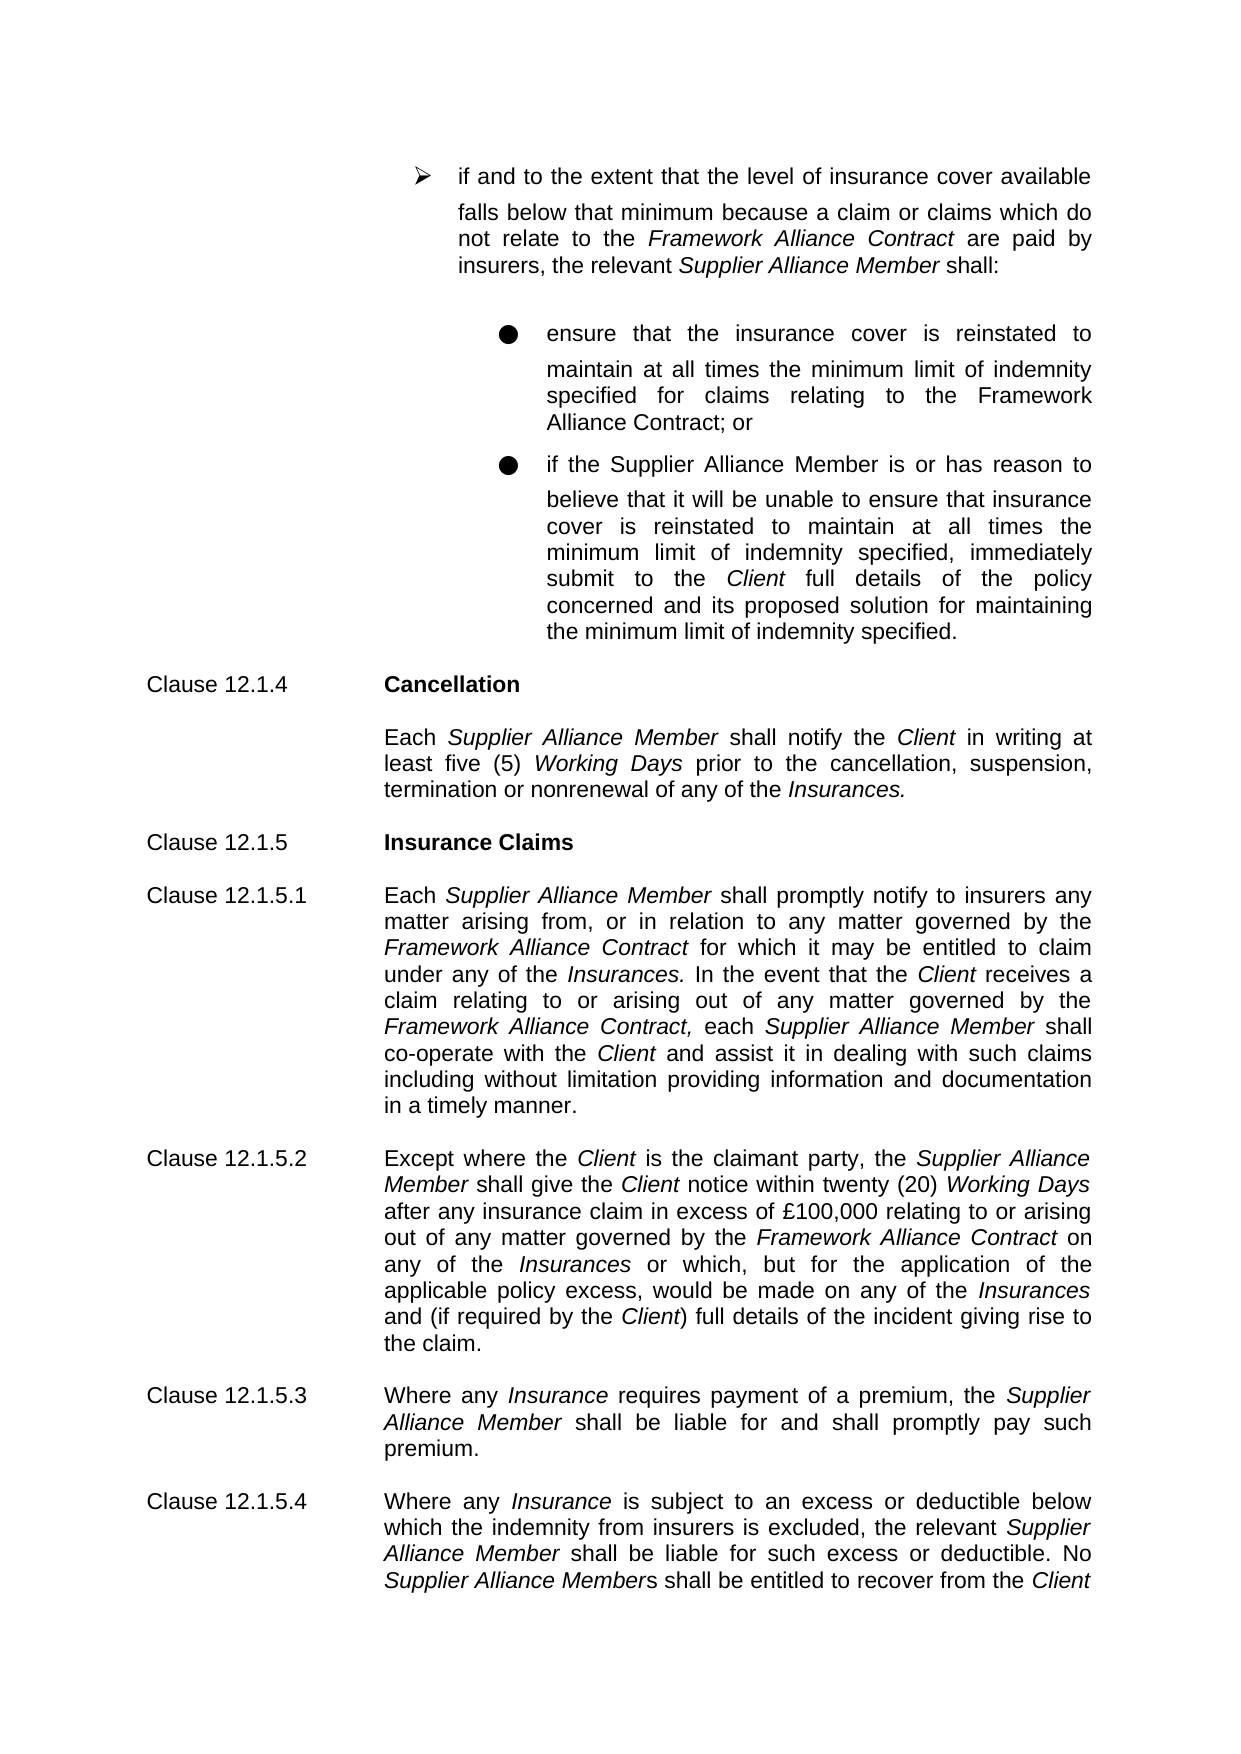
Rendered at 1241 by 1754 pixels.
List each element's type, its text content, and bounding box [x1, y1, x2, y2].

text Clause 12.1.5.1 Each Supplier Alliance Member shall promptly notify to insurers any matter arising from, or in relation to any matter governed by the Framework Alliance Contract for which it may be entitled to claim under any of the Insurances. In the event that the Client receives a claim relating to or arising out of any matter governed by the Framework Alliance Contract, each Supplier Alliance Member shall co-operate with the Client and assist it in dealing with such claims including without limitation providing information and documentation in a timely manner. [146, 882, 1092, 1119]
text Each Supplier Alliance Member shall notify the Client in writing at least five (5) Working Days prior to the cancellation, suspension, termination or nonrenewal of any of the Insurances. [384, 723, 1092, 802]
list if the Supplier Alliance Member is or has reason to believe that it will be unable to ensure that insurance cover is reinstated to maintain at all times the minimum limit of indemnity specified, immediately submit to the Client full details of the policy concerned and its proposed solution for maintaining the minimum limit of indemnity specified. [497, 435, 1092, 644]
list if and to the extent that the level of insurance cover available falls below that minimum because a claim or claims which do not relate to the Framework Alliance Contract are paid by insurers, the relevant Supplier Alliance Member shall: [413, 148, 1092, 278]
text Clause 12.1.5.3 Where any Insurance requires payment of a premium, the Supplier Alliance Member shall be liable for and shall promptly pay such premium. [146, 1382, 1092, 1461]
text Clause 12.1.5 Insurance Claims [146, 829, 1092, 855]
text Clause 12.1.4 Cancellation [146, 671, 1092, 697]
text Clause 12.1.5.2 Except where the Client is the claimant party, the Supplier Alliance Member shall give the Client notice within twenty (20) Working Days after any insurance claim in excess of £100,000 relating to or arising out of any matter governed by the Framework Alliance Contract on any of the Insurances or which, but for the application of the applicable policy excess, would be made on any of the Insurances and (if required by the Client) full details of the incident giving rise to the claim. [146, 1145, 1092, 1356]
list ensure that the insurance cover is reinstated to maintain at all times the minimum limit of indemnity specified for claims relating to the Framework Alliance Contract; or [497, 305, 1092, 435]
text Clause 12.1.5.4 Where any Insurance is subject to an excess or deductible below which the indemnity from insurers is excluded, the relevant Supplier Alliance Member shall be liable for such excess or deductible. No Supplier Alliance Members shall be entitled to recover from the Client [146, 1488, 1092, 1593]
